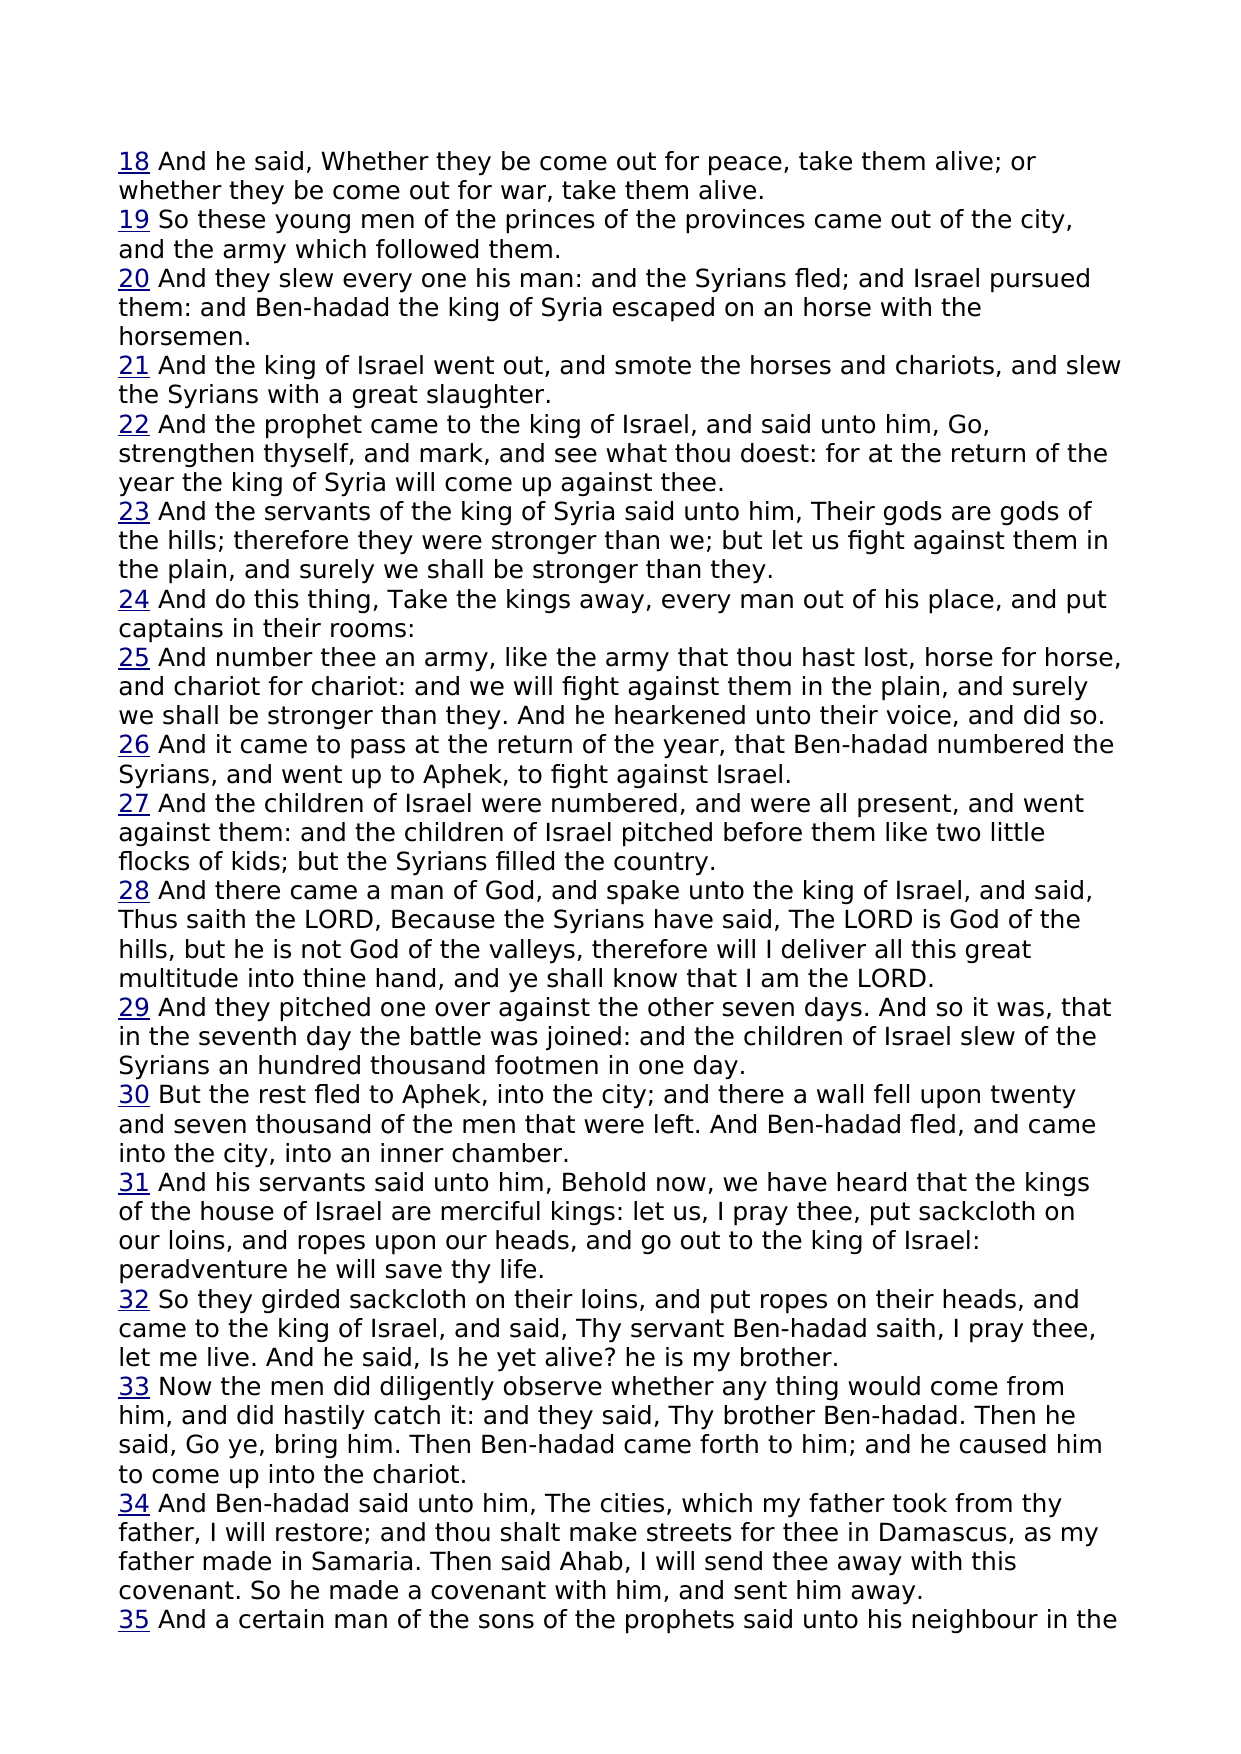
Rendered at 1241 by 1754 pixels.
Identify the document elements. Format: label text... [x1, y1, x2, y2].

text 18 And he said, Whether they be come out for peace, take them alive; or whether they be come out for war, take them alive. 19 So these young men of the princes of the provinces came out of the city, and the army which followed them. 20 And they slew every one his man: and the Syrians fled; and Israel pursued them: and Ben-hadad the king of Syria escaped on an horse with the horsemen. 21 And the king of Israel went out, and smote the horses and chariots, and slew the Syrians with a great slaughter. 22 And the prophet came to the king of Israel, and said unto him, Go, strengthen thyself, and mark, and see what thou doest: for at the return of the year the king of Syria will come up against thee. 23 And the servants of the king of Syria said unto him, Their gods are gods of the hills; therefore they were stronger than we; but let us fight against them in the plain, and surely we shall be stronger than they. 24 And do this thing, Take the kings away, every man out of his place, and put captains in their rooms: 25 And number thee an army, like the army that thou hast lost, horse for horse, and chariot for chariot: and we will fight against them in the plain, and surely we shall be stronger than they. And he hearkened unto their voice, and did so. 26 And it came to pass at the return of the year, that Ben-hadad numbered the Syrians, and went up to Aphek, to fight against Israel. 27 And the children of Israel were numbered, and were all present, and went against them: and the children of Israel pitched before them like two little flocks of kids; but the Syrians filled the country. 28 And there came a man of God, and spake unto the king of Israel, and said, Thus saith the LORD, Because the Syrians have said, The LORD is God of the hills, but he is not God of the valleys, therefore will I deliver all this great multitude into thine hand, and ye shall know that I am the LORD. 29 And they pitched one over against the other seven days. And so it was, that in the seventh day the battle was joined: and the children of Israel slew of the Syrians an hundred thousand footmen in one day. 30 But the rest fled to Aphek, into the city; and there a wall fell upon twenty and seven thousand of the men that were left. And Ben-hadad fled, and came into the city, into an inner chamber. 31 And his servants said unto him, Behold now, we have heard that the kings of the house of Israel are merciful kings: let us, I pray thee, put sackcloth on our loins, and ropes upon our heads, and go out to the king of Israel: peradventure he will save thy life. 32 So they girded sackcloth on their loins, and put ropes on their heads, and came to the king of Israel, and said, Thy servant Ben-hadad saith, I pray thee, let me live. And he said, Is he yet alive? he is my brother. 33 Now the men did diligently observe whether any thing would come from him, and did hastily catch it: and they said, Thy brother Ben-hadad. Then he said, Go ye, bring him. Then Ben-hadad came forth to him; and he caused him to come up into the chariot. 34 And Ben-hadad said unto him, The cities, which my father took from thy father, I will restore; and thou shalt make streets for thee in Damascus, as my father made in Samaria. Then said Ahab, I will send thee away with this covenant. So he made a covenant with him, and sent him away. 35 And a certain man of the sons of the prophets said unto his neighbour in the [118, 118, 1122, 1635]
